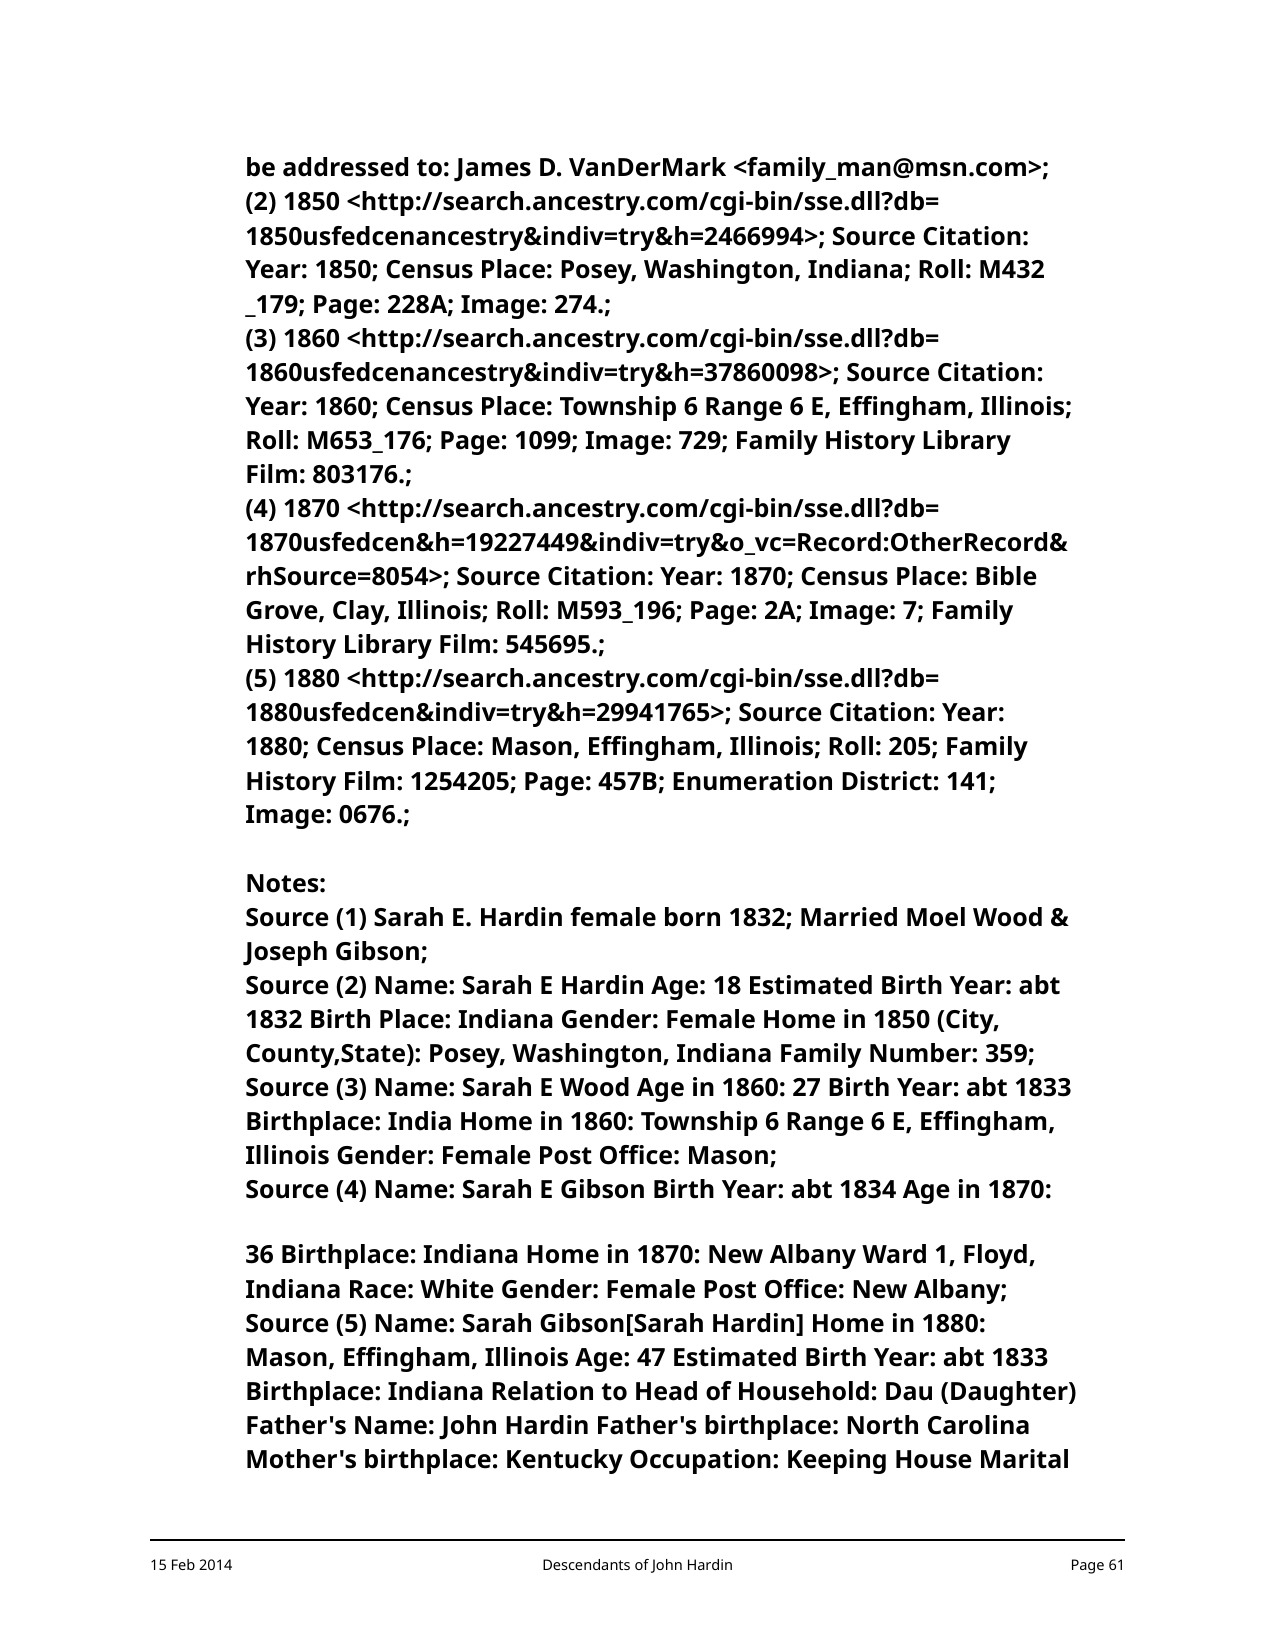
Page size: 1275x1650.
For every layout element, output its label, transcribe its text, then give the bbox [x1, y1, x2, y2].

text be addressed to: James D. VanDerMark <family_man@msn.com>; [245, 150, 1125, 184]
text Roll: M653_176; Page: 1099; Image: 729; Family History Library [245, 422, 1125, 457]
text Father's Name: John Hardin Father's birthplace: North Carolina [245, 1407, 1125, 1442]
text 36 Birthplace: Indiana Home in 1870: New Albany Ward 1, Floyd, [245, 1237, 1125, 1271]
text Source (5) Name: Sarah Gibson[Sarah Hardin] Home in 1880: [245, 1305, 1125, 1339]
text Joseph Gibson; [245, 933, 1125, 967]
text Source (1) Sarah E. Hardin female born 1832; Married Moel Wood & [245, 899, 1125, 933]
text 1880usfedcen&indiv=try&h=29941765>; Source Citation: Year: [245, 695, 1125, 729]
text Image: 0676.; [245, 797, 1125, 831]
text Birthplace: Indiana Relation to Head of Household: Dau (Daughter) [245, 1373, 1125, 1407]
text History Library Film: 545695.; [245, 627, 1125, 661]
text (4) 1870 <http://search.ancestry.com/cgi-bin/sse.dll?db= [245, 491, 1125, 525]
text 1832 Birth Place: Indiana Gender: Female Home in 1850 (City, [245, 1002, 1125, 1036]
text Notes: [245, 865, 1125, 899]
text 1870usfedcen&h=19227449&indiv=try&o_vc=Record:OtherRecord& [245, 525, 1125, 559]
text Indiana Race: White Gender: Female Post Office: New Albany; [245, 1271, 1125, 1305]
text Mother's birthplace: Kentucky Occupation: Keeping House Marital [245, 1442, 1125, 1476]
text (5) 1880 <http://search.ancestry.com/cgi-bin/sse.dll?db= [245, 661, 1125, 695]
text Year: 1860; Census Place: Township 6 Range 6 E, Effingham, Illinois; [245, 388, 1125, 422]
text History Film: 1254205; Page: 457B; Enumeration District: 141; [245, 763, 1125, 797]
text 1880; Census Place: Mason, Effingham, Illinois; Roll: 205; Family [245, 729, 1125, 763]
text 1850usfedcenancestry&indiv=try&h=2466994>; Source Citation: [245, 218, 1125, 252]
text rhSource=8054>; Source Citation: Year: 1870; Census Place: Bible [245, 559, 1125, 593]
text (2) 1850 <http://search.ancestry.com/cgi-bin/sse.dll?db= [245, 184, 1125, 218]
text (3) 1860 <http://search.ancestry.com/cgi-bin/sse.dll?db= [245, 320, 1125, 354]
text Source (2) Name: Sarah E Hardin Age: 18 Estimated Birth Year: abt [245, 967, 1125, 1002]
text Illinois Gender: Female Post Office: Mason; [245, 1138, 1125, 1172]
text Birthplace: India Home in 1860: Township 6 Range 6 E, Effingham, [245, 1104, 1125, 1138]
text Source (3) Name: Sarah E Wood Age in 1860: 27 Birth Year: abt 1833 [245, 1070, 1125, 1104]
text Year: 1850; Census Place: Posey, Washington, Indiana; Roll: M432 [245, 252, 1125, 286]
text Source (4) Name: Sarah E Gibson Birth Year: abt 1834 Age in 1870: [245, 1172, 1125, 1206]
text County,State): Posey, Washington, Indiana Family Number: 359; [245, 1036, 1125, 1070]
text Grove, Clay, Illinois; Roll: M593_196; Page: 2A; Image: 7; Family [245, 593, 1125, 627]
text _179; Page: 228A; Image: 274.; [245, 286, 1125, 320]
text Mason, Effingham, Illinois Age: 47 Estimated Birth Year: abt 1833 [245, 1339, 1125, 1373]
text 1860usfedcenancestry&indiv=try&h=37860098>; Source Citation: [245, 354, 1125, 388]
text Film: 803176.; [245, 457, 1125, 491]
